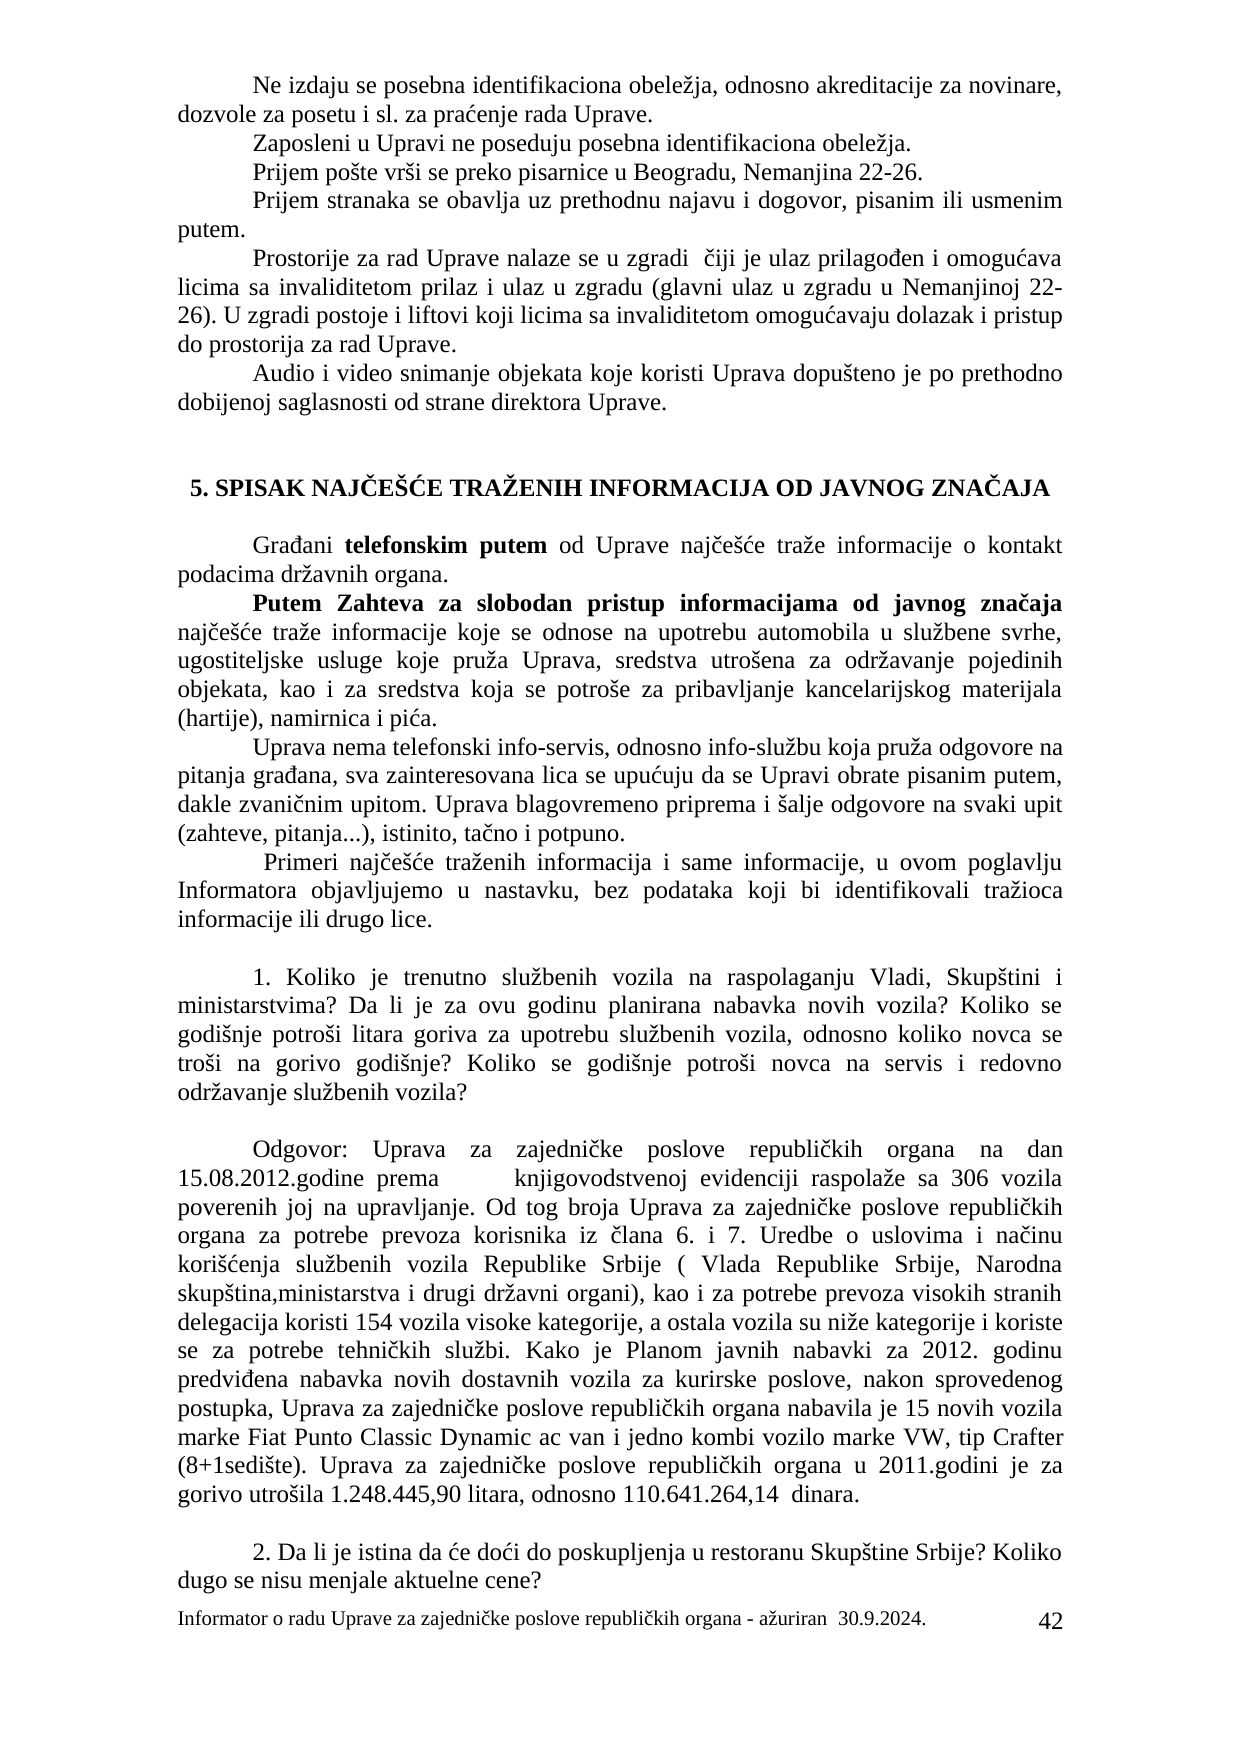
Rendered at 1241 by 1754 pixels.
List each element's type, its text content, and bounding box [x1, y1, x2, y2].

text Zaposleni u Upravi ne poseduju posebna identifikaciona obeležja. [177, 128, 1063, 157]
text Audio i video snimanje objekata koje koristi Uprava dopušteno je po prethodno dobijenoj saglasnosti od strane direktora Uprave. [177, 358, 1063, 415]
text Putem Zahteva za slobodan pristup informacijama od javnog značaja najčešće traže informacije koje se odnose na upotrebu automobila u službene svrhe, ugostitelјske usluge koje pruža Uprava, sredstva utrošena za održavanje pojedinih objekata, kao i za sredstva koja se potroše za pribavlјanje kancelarijskog materijala (hartije), namirnica i pića. [177, 588, 1063, 732]
text Prijem stranaka se obavlјa uz prethodnu najavu i dogovor, pisanim ili usmenim putem. [177, 185, 1063, 243]
subtitle 5. SPISAK NAJČEŠĆE TRAŽENIH INFORMACIJA OD JAVNOG ZNAČAJA [177, 473, 1063, 502]
text Prijem pošte vrši se preko pisarnice u Beogradu, Nemanjina 22-26. [177, 157, 1063, 185]
text 1. Koliko je trenutno službenih vozila na raspolaganju Vladi, Skupštini i ministarstvima? Da li je za ovu godinu planirana nabavka novih vozila? Koliko se godišnje potroši litara goriva za upotrebu službenih vozila, odnosno koliko novca se troši na gorivo godišnje? Koliko se godišnje potroši novca na servis i redovno održavanje službenih vozila? [177, 962, 1063, 1105]
text Odgovor: Uprava za zajedničke poslove republičkih organa na dan 15.08.2012.godine prema knjigovodstvenoj evidenciji raspolaže sa 306 vozila poverenih joj na upravlјanje. Od tog broja Uprava za zajedničke poslove republičkih organa za potrebe prevoza korisnika iz člana 6. i 7. Uredbe o uslovima i načinu korišćenja službenih vozila Republike Srbije ( Vlada Republike Srbije, Narodna skupština,ministarstva i drugi državni organi), kao i za potrebe prevoza visokih stranih delegacija koristi 154 vozila visoke kategorije, a ostala vozila su niže kategorije i koriste se za potrebe tehničkih službi. Kako je Planom javnih nabavki za 2012. godinu predviđena nabavka novih dostavnih vozila za kurirske poslove, nakon sprovedenog postupka, Uprava za zajedničke poslove republičkih organa nabavila je 15 novih vozila marke Fiat Punto Classic Dynamic ac van i jedno kombi vozilo marke VW, tip Crafter (8+1sedište). Uprava za zajedničke poslove republičkih organa u 2011.godini je za gorivo utrošila 1.248.445,90 litara, odnosno 110.641.264,14 dinara. [177, 1134, 1063, 1508]
text Ne izdaju se posebna identifikaciona obeležja, odnosno akreditacije za novinare, dozvole za posetu i sl. za praćenje rada Uprave. [177, 70, 1063, 128]
text 2. Da li je istina da će doći do poskuplјenja u restoranu Skupštine Srbije? Koliko dugo se nisu menjale aktuelne cene? [177, 1537, 1063, 1594]
text Uprava nema telefonski info-servis, odnosno info-službu koja pruža odgovore na pitanja građana, sva zainteresovana lica se upućuju da se Upravi obrate pisanim putem, dakle zvaničnim upitom. Uprava blagovremeno priprema i šalјe odgovore na svaki upit (zahteve, pitanja...), istinito, tačno i potpuno. [177, 732, 1063, 847]
text Prostorije za rad Uprave nalaze se u zgradi čiji je ulaz prilagođen i omogućava licima sa invaliditetom prilaz i ulaz u zgradu (glavni ulaz u zgradu u Nemanjinoj 22-26). U zgradi postoje i liftovi koji licima sa invaliditetom omogućavaju dolazak i pristup do prostorija za rad Uprave. [177, 243, 1063, 358]
text Građani telefonskim putem od Uprave najčešće traže informacije o kontakt podacima državnih organa. [177, 530, 1063, 588]
text Primeri najčešće traženih informacija i same informacije, u ovom poglavlјu Informatora objavlјujemo u nastavku, bez podataka koji bi identifikovali tražioca informacije ili drugo lice. [177, 847, 1063, 933]
